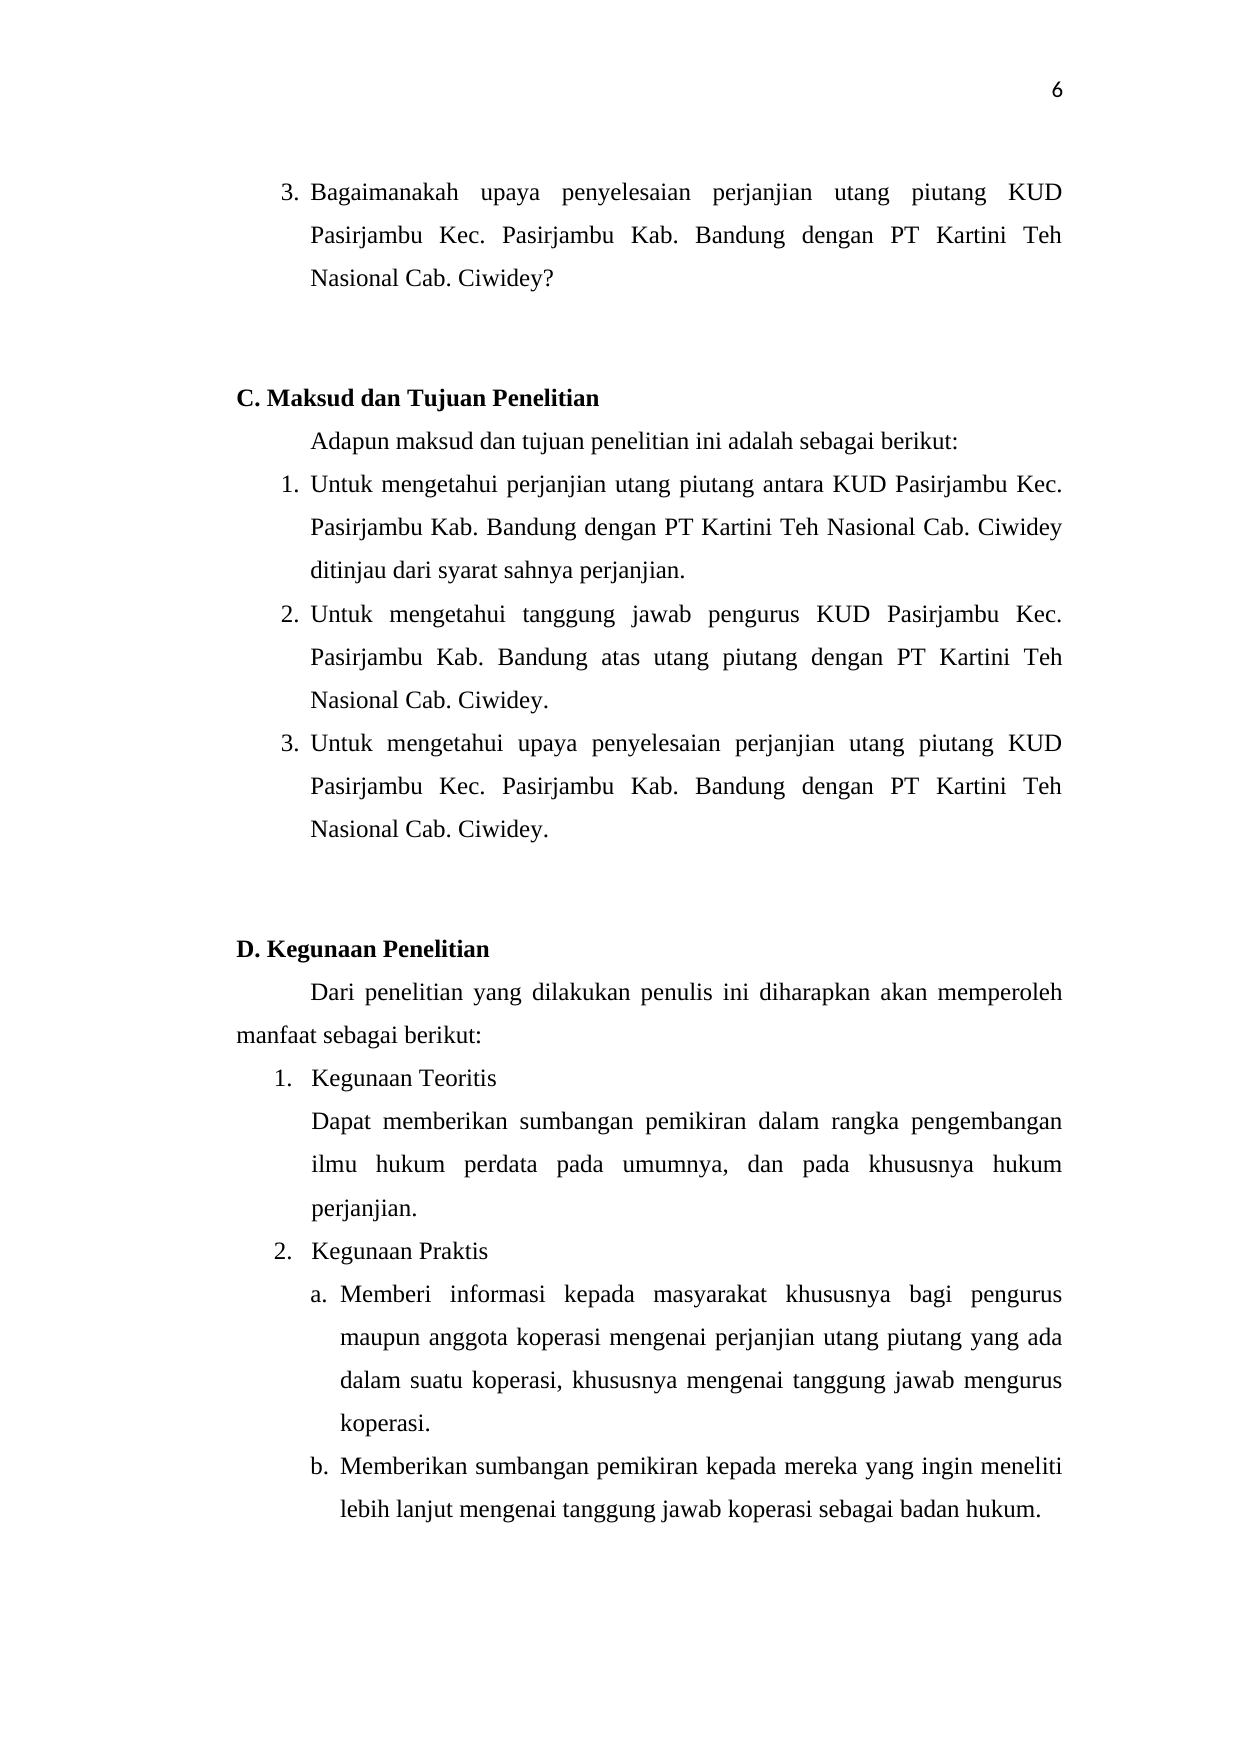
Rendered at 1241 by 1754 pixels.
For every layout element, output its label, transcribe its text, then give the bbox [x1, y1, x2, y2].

list Untuk mengetahui perjanjian utang piutang antara KUD Pasirjambu Kec. Pasirjambu Kab. Bandung dengan PT Kartini Teh Nasional Cab. Ciwidey ditinjau dari syarat sahnya perjanjian. [281, 469, 1063, 584]
list Untuk mengetahui tanggung jawab pengurus KUD Pasirjambu Kec. Pasirjambu Kab. Bandung atas utang piutang dengan PT Kartini Teh Nasional Cab. Ciwidey. [281, 599, 1063, 714]
list Memberi informasi kepada masyarakat khususnya bagi pengurus maupun anggota koperasi mengenai perjanjian utang piutang yang ada dalam suatu koperasi, khususnya mengenai tanggung jawab mengurus koperasi. [310, 1279, 1063, 1437]
list Dapat memberikan sumbangan pemikiran dalam rangka pengembangan ilmu hukum perdata pada umumnya, dan pada khususnya hukum perjanjian. [311, 1106, 1063, 1221]
list Adapun maksud dan tujuan penelitian ini adalah sebagai berikut: [236, 426, 1063, 455]
list C. Maksud dan Tujuan Penelitian [236, 383, 1063, 412]
list Bagaimanakah upaya penyelesaian perjanjian utang piutang KUD Pasirjambu Kec. Pasirjambu Kab. Bandung dengan PT Kartini Teh Nasional Cab. Ciwidey? [281, 177, 1063, 292]
list Untuk mengetahui upaya penyelesaian perjanjian utang piutang KUD Pasirjambu Kec. Pasirjambu Kab. Bandung dengan PT Kartini Teh Nasional Cab. Ciwidey. [281, 728, 1063, 843]
list D. Kegunaan Penelitian [236, 934, 1063, 963]
list Kegunaan Teoritis [274, 1063, 1063, 1092]
list Memberikan sumbangan pemikiran kepada mereka yang ingin meneliti lebih lanjut mengenai tanggung jawab koperasi sebagai badan hukum. [310, 1451, 1063, 1523]
list Dari penelitian yang dilakukan penulis ini diharapkan akan memperoleh manfaat sebagai berikut: [236, 977, 1063, 1049]
list Kegunaan Praktis [274, 1236, 1063, 1264]
